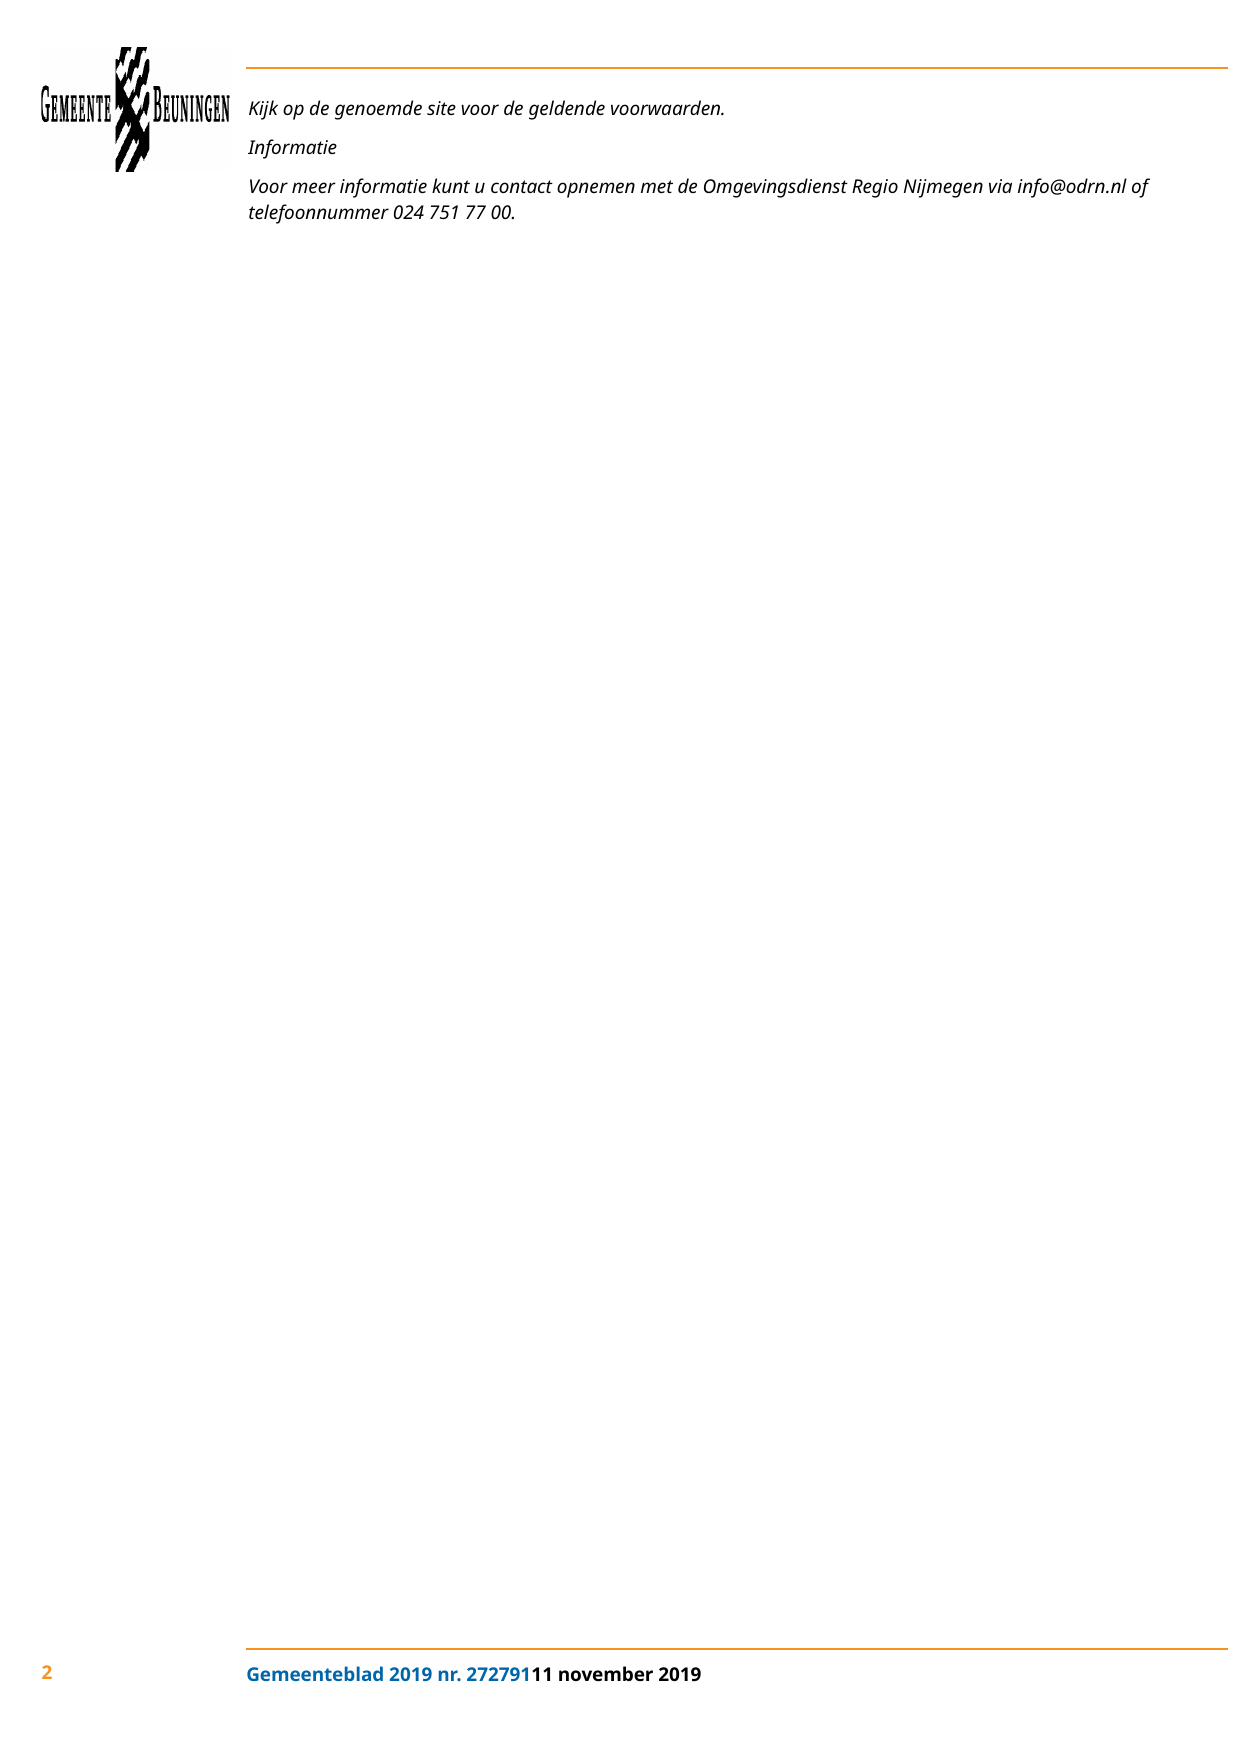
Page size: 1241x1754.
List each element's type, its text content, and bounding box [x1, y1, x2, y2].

text Kijk op de genoemde site voor de geldende voorwaarden. [248, 95, 1152, 121]
picture [41, 47, 231, 172]
text Informatie [248, 134, 1152, 160]
text Voor meer informatie kunt u contact opnemen met de Omgevingsdienst Regio Nijmegen via info@odrn.nl of telefoonnummer 024 751 77 00. [248, 173, 1152, 225]
